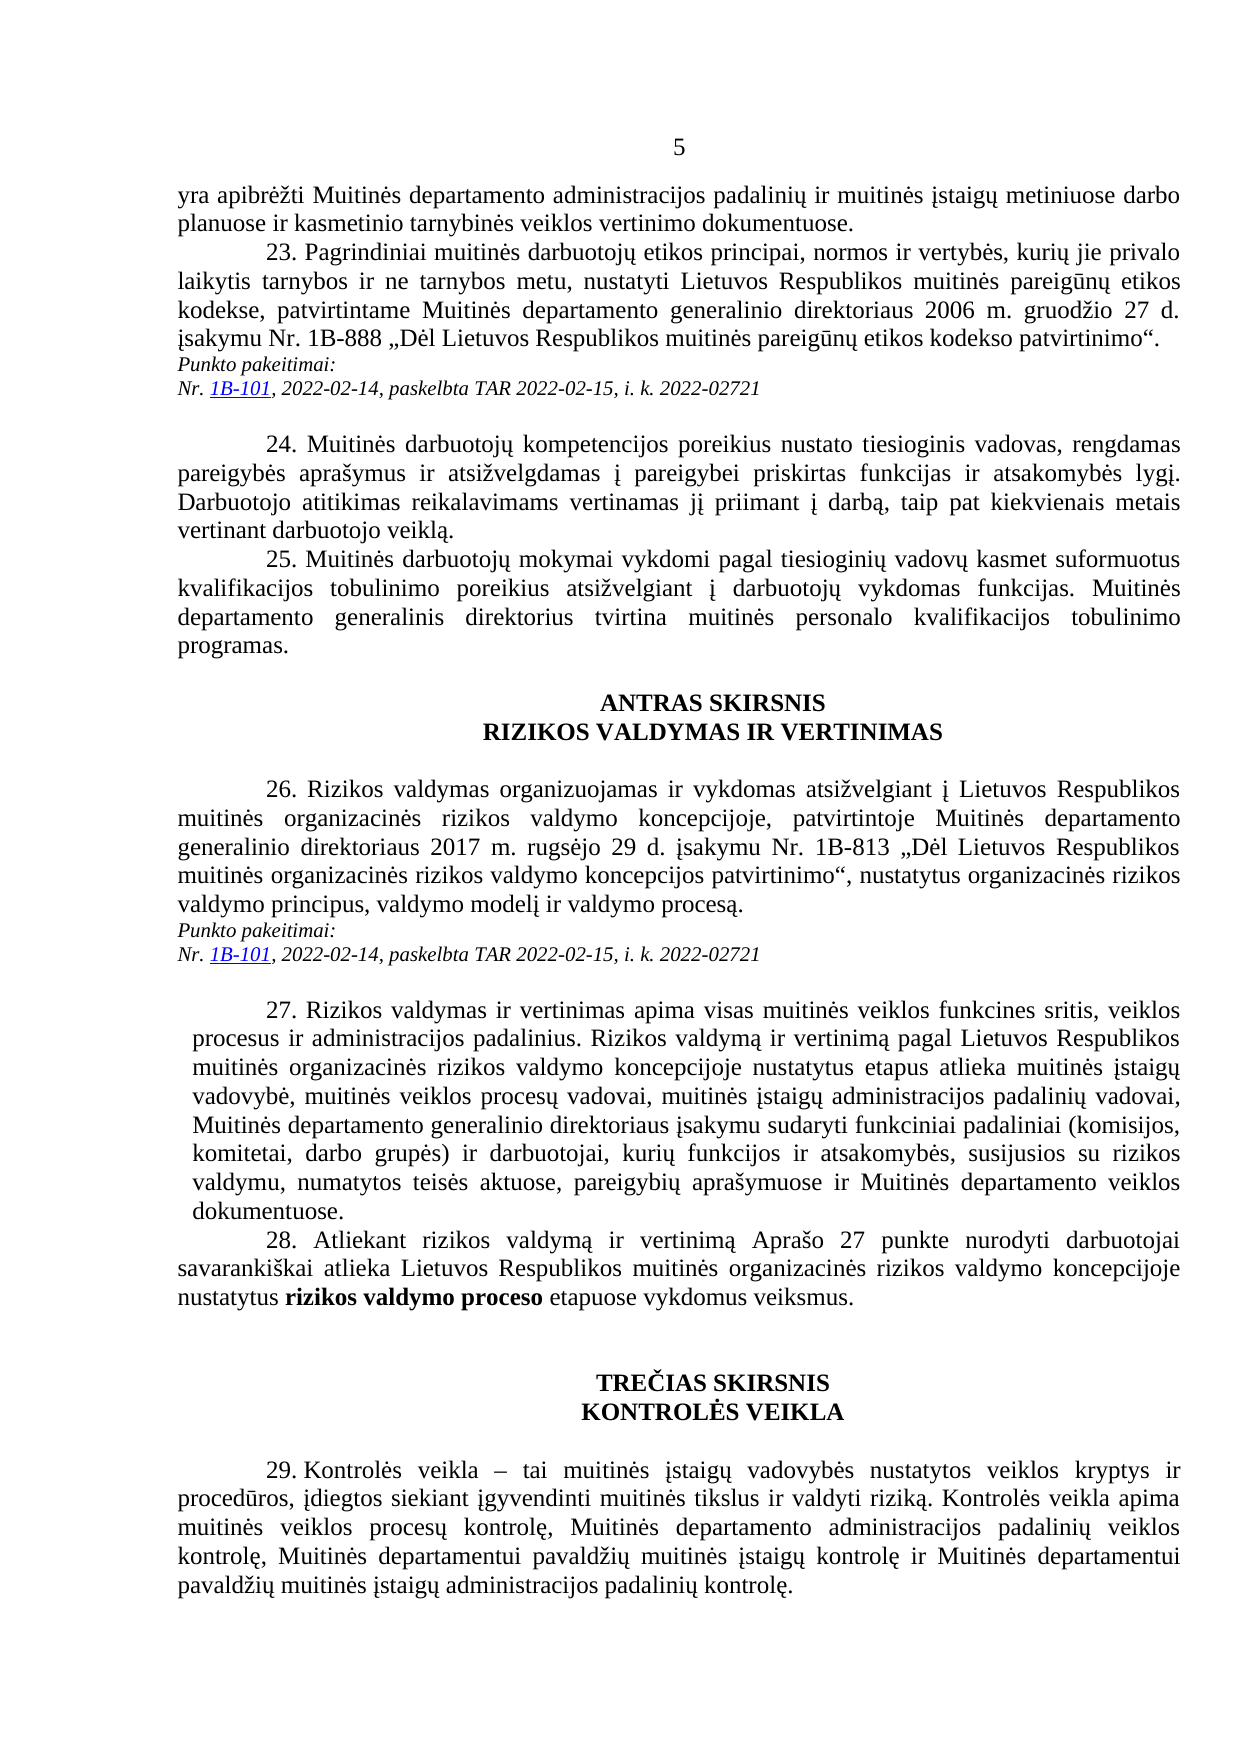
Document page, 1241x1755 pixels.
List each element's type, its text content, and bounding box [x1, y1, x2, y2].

text 24. Muitinės darbuotojų kompetencijos poreikius nustato tiesioginis vadovas, rengdamas pareigybės aprašymus ir atsižvelgdamas į pareigybei priskirtas funkcijas ir atsakomybės lygį. Darbuotojo atitikimas reikalavimams vertinamas jį priimant į darbą, taip pat kiekvienais metais vertinant darbuotojo veiklą. [177, 429, 1181, 544]
text 26. Rizikos valdymas organizuojamas ir vykdomas atsižvelgiant į Lietuvos Respublikos muitinės organizacinės rizikos valdymo koncepcijoje, patvirtintoje Muitinės departamento generalinio direktoriaus 2017 m. rugsėjo 29 d. įsakymu Nr. 1B-813 „Dėl Lietuvos Respublikos muitinės organizacinės rizikos valdymo koncepcijos patvirtinimo“, nustatytus organizacinės rizikos valdymo principus, valdymo modelį ir valdymo procesą. [177, 774, 1181, 918]
text Punkto pakeitimai: [177, 352, 1181, 376]
text 27. Rizikos valdymas ir vertinimas apima visas muitinės veiklos funkcines sritis, veiklos procesus ir administracijos padalinius. Rizikos valdymą ir vertinimą pagal Lietuvos Respublikos muitinės organizacinės rizikos valdymo koncepcijoje nustatytus etapus atlieka muitinės įstaigų vadovybė, muitinės veiklos procesų vadovai, muitinės įstaigų administracijos padalinių vadovai, Muitinės departamento generalinio direktoriaus įsakymu sudaryti funkciniai padaliniai (komisijos, komitetai, darbo grupės) ir darbuotojai, kurių funkcijos ir atsakomybės, susijusios su rizikos valdymu, numatytos teisės aktuose, pareigybių aprašymuose ir Muitinės departamento veiklos dokumentuose. [192, 995, 1181, 1225]
text RIZIKOS VALDYMAS IR VERTINIMAS [185, 717, 1173, 745]
text Punkto pakeitimai: [177, 918, 1181, 942]
text Nr. 1B-101, 2022-02-14, paskelbta TAR 2022-02-15, i. k. 2022-02721 [177, 942, 1181, 966]
text 29. Kontrolės veikla – tai muitinės įstaigų vadovybės nustatytos veiklos kryptys ir procedūros, įdiegtos siekiant įgyvendinti muitinės tikslus ir valdyti riziką. Kontrolės veikla apima muitinės veiklos procesų kontrolę, Muitinės departamento administracijos padalinių veiklos kontrolę, Muitinės departamentui pavaldžių muitinės įstaigų kontrolę ir Muitinės departamentui pavaldžių muitinės įstaigų administracijos padalinių kontrolę. [177, 1455, 1181, 1598]
text TREČIAS SKIRSNIS [185, 1368, 1173, 1397]
text 23. Pagrindiniai muitinės darbuotojų etikos principai, normos ir vertybės, kurių jie privalo laikytis tarnybos ir ne tarnybos metu, nustatyti Lietuvos Respublikos muitinės pareigūnų etikos kodekse, patvirtintame Muitinės departamento generalinio direktoriaus 2006 m. gruodžio 27 d. įsakymu Nr. 1B-888 „Dėl Lietuvos Respublikos muitinės pareigūnų etikos kodekso patvirtinimo“. [177, 237, 1181, 352]
text 28. Atliekant rizikos valdymą ir vertinimą Aprašo 27 punkte nurodyti darbuotojai savarankiškai atlieka Lietuvos Respublikos muitinės organizacinės rizikos valdymo koncepcijoje nustatytus rizikos valdymo proceso etapuose vykdomus veiksmus. [177, 1225, 1181, 1311]
text KONTROLĖS VEIKLA [185, 1397, 1173, 1426]
text yra apibrėžti Muitinės departamento administracijos padalinių ir muitinės įstaigų metiniuose darbo planuose ir kasmetinio tarnybinės veiklos vertinimo dokumentuose. [177, 180, 1181, 237]
text Nr. 1B-101, 2022-02-14, paskelbta TAR 2022-02-15, i. k. 2022-02721 [177, 376, 1181, 400]
text ANTRAS SKIRSNIS [185, 688, 1173, 717]
text 25. Muitinės darbuotojų mokymai vykdomi pagal tiesioginių vadovų kasmet suformuotus kvalifikacijos tobulinimo poreikius atsižvelgiant į darbuotojų vykdomas funkcijas. Muitinės departamento generalinis direktorius tvirtina muitinės personalo kvalifikacijos tobulinimo programas. [177, 544, 1181, 659]
